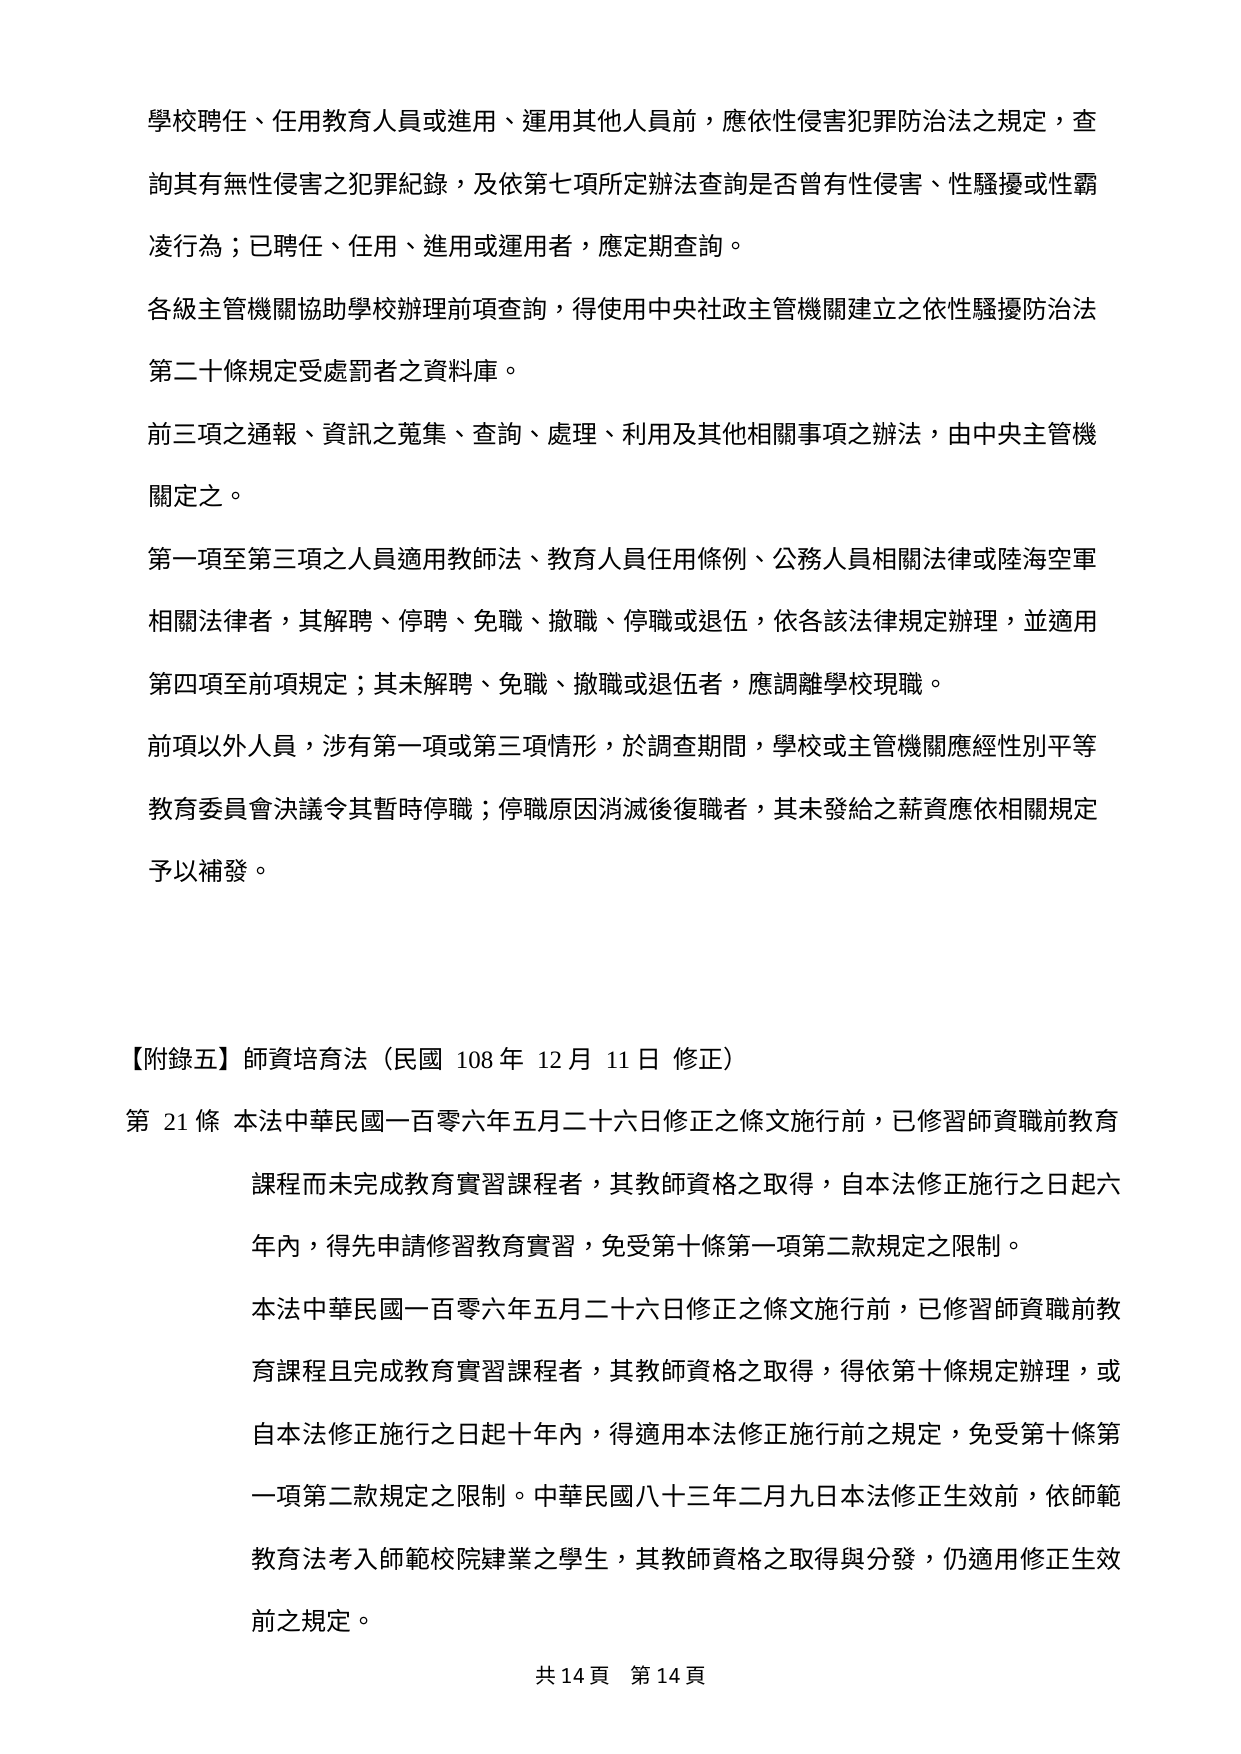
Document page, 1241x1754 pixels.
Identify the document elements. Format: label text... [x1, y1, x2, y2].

text 學校聘任、任用教育人員或進用、運用其他人員前，應依性侵害犯罪防治法之規定，查詢其有無性侵害之犯罪紀錄，及依第七項所定辦法查詢是否曾有性侵害、性騷擾或性霸凌行為；已聘任、任用、進用或運用者，應定期查詢。 [148, 78, 1122, 266]
text 前項以外人員，涉有第一項或第三項情形，於調查期間，學校或主管機關應經性別平等教育委員會決議令其暫時停職；停職原因消滅後復職者，其未發給之薪資應依相關規定予以補發。 [148, 703, 1122, 891]
text 第一項至第三項之人員適用教師法、教育人員任用條例、公務人員相關法律或陸海空軍相關法律者，其解聘、停聘、免職、撤職、停職或退伍，依各該法律規定辦理，並適用第四項至前項規定；其未解聘、免職、撤職或退伍者，應調離學校現職。 [148, 516, 1122, 703]
text 各級主管機關協助學校辦理前項查詢，得使用中央社政主管機關建立之依性騷擾防治法第二十條規定受處罰者之資料庫。 [148, 266, 1122, 391]
text 本法中華民國一百零六年五月二十六日修正之條文施行前，已修習師資職前教育課程且完成教育實習課程者，其教師資格之取得，得依第十條規定辦理，或自本法修正施行之日起十年內，得適用本法修正施行前之規定，免受第十條第一項第二款規定之限制。中華民國八十三年二月九日本法修正生效前，依師範教育法考入師範校院肄業之學生，其教師資格之取得與分發，仍適用修正生效前之規定。 [251, 1266, 1122, 1641]
text 【附錄五】師資培育法（民國 108 年 12 月 11 日 修正） [118, 1016, 1122, 1078]
text 第 21 條 本法中華民國一百零六年五月二十六日修正之條文施行前，已修習師資職前教育課程而未完成教育實習課程者，其教師資格之取得，自本法修正施行之日起六年內，得先申請修習教育實習，免受第十條第一項第二款規定之限制。 [118, 1078, 1122, 1266]
text 前三項之通報、資訊之蒐集、查詢、處理、利用及其他相關事項之辦法，由中央主管機關定之。 [148, 391, 1122, 516]
